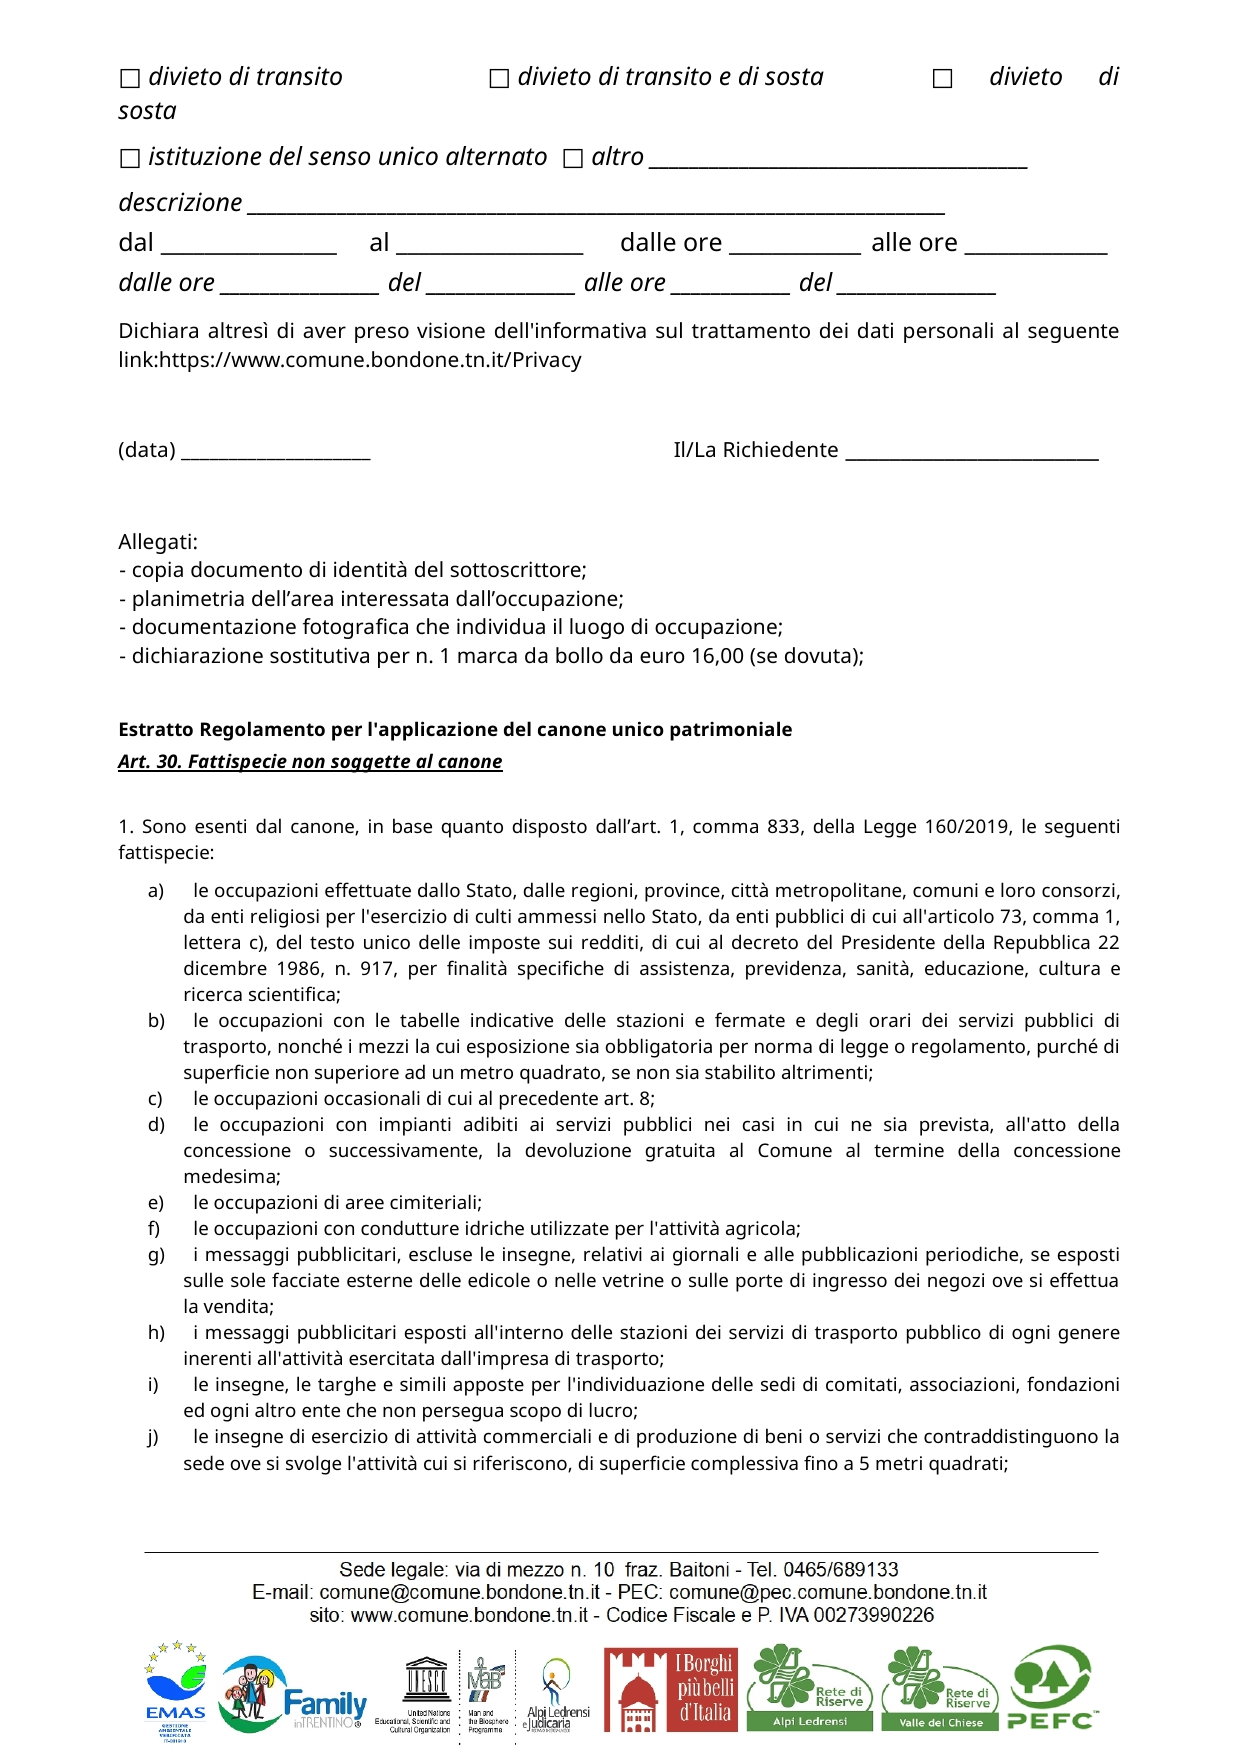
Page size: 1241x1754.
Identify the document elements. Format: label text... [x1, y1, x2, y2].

list i messaggi pubblicitari, escluse le insegne, relativi ai giornali e alle pubblicazioni periodiche, se esposti sulle sole facciate esterne delle edicole o nelle vetrine o sulle porte di ingresso dei negozi ove si effettua la vendita; [148, 1241, 1122, 1319]
picture [130, 1539, 1110, 1754]
subtitle Art. 30. Fattispecie non soggette al canone [118, 742, 1122, 774]
table_header dalle ore ____________ [620, 225, 871, 258]
list Estratto Regolamento per l'applicazione del canone unico patrimoniale [118, 716, 1122, 742]
list le insegne di esercizio di attività commerciali e di produzione di beni o servizi che contraddistinguono la sede ove si svolge l'attività cui si riferiscono, di superficie complessiva fino a 5 metri quadrati; [148, 1423, 1122, 1476]
text Allegati: [118, 523, 1122, 555]
text (data) ____________________ Il/La Richiedente _______________________ [118, 431, 1122, 465]
list le occupazioni di aree cimiteriali; [148, 1189, 1122, 1215]
table_header dal ________________ [118, 225, 369, 258]
list le occupazioni con le tabelle indicative delle stazioni e fermate e degli orari dei servizi pubblici di trasporto, nonché i mezzi la cui esposizione sia obbligatoria per norma di legge o regolamento, purché di superficie non superiore ad un metro quadrato, se non sia stabilito altrimenti; [148, 1007, 1122, 1085]
table_header al _________________ [369, 225, 620, 258]
text Dichiara altresì di aver preso visione dell'informativa sul trattamento dei dati personali al seguente link:https://www.comune.bondone.tn.it/Privacy [118, 316, 1122, 373]
list - documentazione fotografica che individua il luogo di occupazione; [119, 612, 1122, 641]
list le occupazioni occasionali di cui al precedente art. 8; [148, 1085, 1122, 1111]
list - dichiarazione sostitutiva per n. 1 marca da bollo da euro 16,00 (se dovuta); [119, 641, 1122, 669]
list - copia documento di identità del sottoscrittore; [119, 555, 1122, 584]
list - planimetria dell’area interessata dall’occupazione; [119, 584, 1122, 612]
list i messaggi pubblicitari esposti all'interno delle stazioni dei servizi di trasporto pubblico di ogni genere inerenti all'attività esercitata dall'impresa di trasporto; [148, 1319, 1122, 1371]
list le occupazioni effettuate dallo Stato, dalle regioni, province, città metropolitane, comuni e loro consorzi, da enti religiosi per l'esercizio di culti ammessi nello Stato, da enti pubblici di cui all'articolo 73, comma 1, lettera c), del testo unico delle imposte sui redditi, di cui al decreto del Presidente della Repubblica 22 dicembre 1986, n. 917, per finalità specifiche di assistenza, previdenza, sanità, educazione, cultura e ricerca scientifica; [148, 877, 1122, 1007]
list le occupazioni con impianti adibiti ai servizi pubblici nei casi in cui ne sia prevista, all'atto della concessione o successivamente, la devoluzione gratuita al Comune al termine della concessione medesima; [148, 1111, 1122, 1189]
list 1. Sono esenti dal canone, in base quanto disposto dall’art. 1, comma 833, della Legge 160/2019, le seguenti fattispecie: [118, 813, 1122, 865]
text □ istituzione del senso unico alternato □ altro ______________________________________ [118, 139, 1122, 173]
list le occupazioni con condutture idriche utilizzate per l'attività agricola; [148, 1215, 1122, 1241]
table_header alle ore _____________ [871, 225, 1122, 258]
text descrizione ______________________________________________________________________ [118, 185, 1122, 219]
list le insegne, le targhe e simili apposte per l'individuazione delle sedi di comitati, associazioni, fondazioni ed ogni altro ente che non persegua scopo di lucro; [148, 1371, 1122, 1423]
text dalle ore ________________ del _______________ alle ore ____________ del ________________ [118, 264, 1122, 298]
text □ divieto di transito □ divieto di transito e di sosta □ divieto di sosta [118, 59, 1122, 127]
